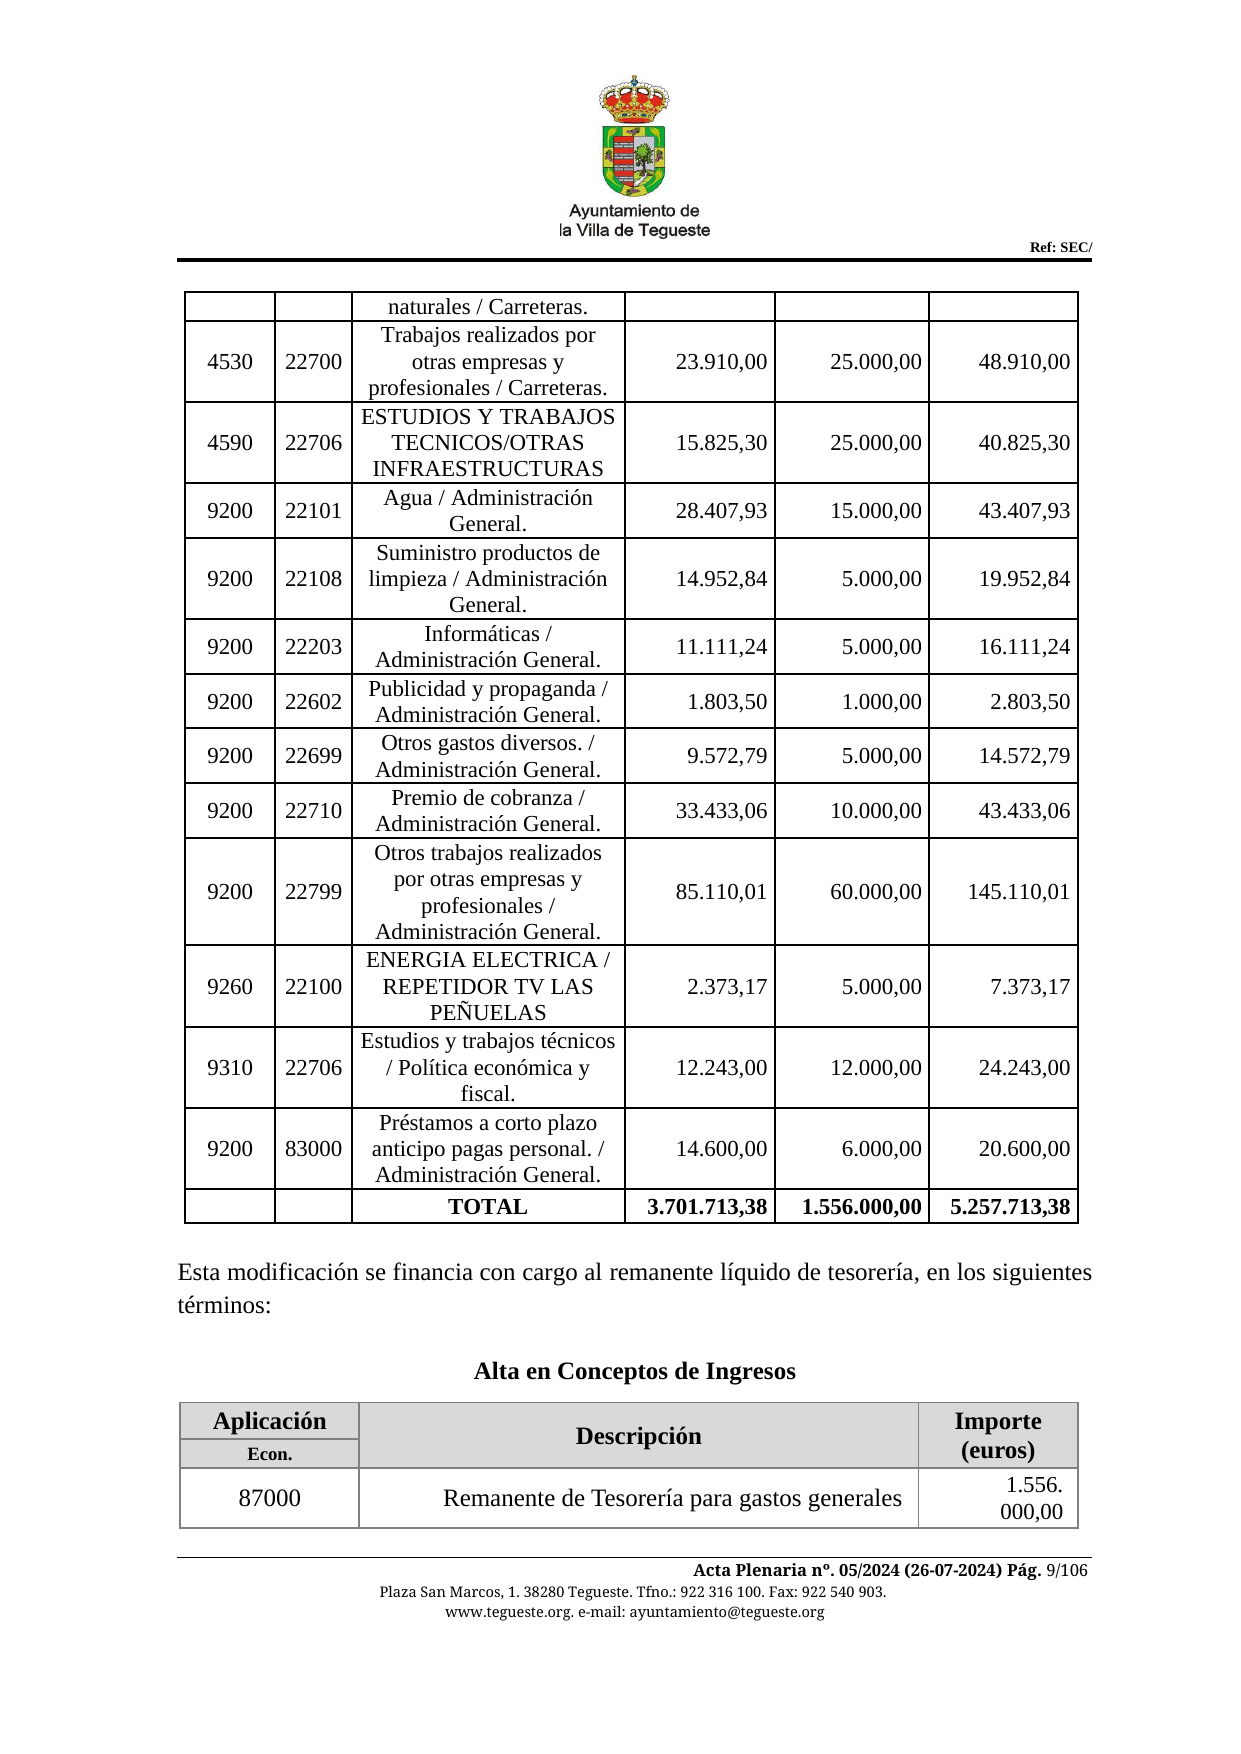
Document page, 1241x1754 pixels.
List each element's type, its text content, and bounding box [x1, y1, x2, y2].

table_cell 22100 [276, 946, 351, 1026]
table_cell TOTAL [353, 1190, 624, 1222]
table_cell 12.000,00 [776, 1028, 928, 1107]
table_cell Otros trabajos realizados por otras empresas y profesionales / Administración General. [353, 839, 624, 944]
table_cell ENERGIA ELECTRICA / REPETIDOR TV LAS PEÑUELAS [353, 946, 624, 1026]
table_cell 6.000,00 [776, 1109, 928, 1188]
table_cell 4590 [186, 403, 274, 482]
table_cell Econ. [181, 1440, 358, 1467]
table_cell 33.433,06 [626, 784, 774, 837]
table_cell Suministro productos de limpieza / Administración General. [353, 539, 624, 618]
table_cell 9310 [186, 1028, 274, 1107]
table_header Aplicación [181, 1403, 358, 1438]
table_cell 25.000,00 [776, 322, 928, 401]
table_cell 15.825,30 [626, 403, 774, 482]
table_cell 19.952,84 [930, 539, 1077, 618]
table_cell 5.000,00 [776, 729, 928, 782]
table_cell [186, 293, 274, 319]
table_cell 14.952,84 [626, 539, 774, 618]
table_cell 5.000,00 [776, 620, 928, 672]
table_cell 87000 [181, 1469, 358, 1527]
text Esta modificación se financia con cargo al remanente líquido de tesorería, en los siguientes términos: [177, 1257, 1092, 1319]
table_cell [776, 293, 928, 319]
table_cell 60.000,00 [776, 839, 928, 944]
table_cell 22706 [276, 403, 351, 482]
table_cell 1.556.000,00 [919, 1469, 1077, 1527]
table_cell 9200 [186, 1109, 274, 1188]
table_cell [930, 293, 1077, 319]
table_cell 43.433,06 [930, 784, 1077, 837]
text Alta en Conceptos de Ingresos [177, 1356, 1092, 1385]
table_cell [276, 293, 351, 319]
table_cell 9200 [186, 784, 274, 837]
table_cell [186, 1190, 274, 1222]
table_cell 22101 [276, 484, 351, 537]
table_cell 83000 [276, 1109, 351, 1188]
table_cell Trabajos realizados por otras empresas y profesionales / Carreteras. [353, 322, 624, 401]
table_cell 10.000,00 [776, 784, 928, 837]
table_cell Préstamos a corto plazo anticipo pagas personal. / Administración General. [353, 1109, 624, 1188]
table_cell 23.910,00 [626, 322, 774, 401]
table_cell 2.803,50 [930, 675, 1077, 727]
table_cell 22602 [276, 675, 351, 727]
table_cell 9200 [186, 729, 274, 782]
table_cell 7.373,17 [930, 946, 1077, 1026]
table_cell [626, 293, 774, 319]
table_cell 9200 [186, 620, 274, 672]
table_cell 5.257.713,38 [930, 1190, 1077, 1222]
table_cell 9200 [186, 675, 274, 727]
table_cell 22699 [276, 729, 351, 782]
table_header Descripción [360, 1403, 918, 1467]
table_cell Remanente de Tesorería para gastos generales [360, 1469, 918, 1527]
table_cell 14.600,00 [626, 1109, 774, 1188]
table_cell naturales / Carreteras. [353, 293, 624, 319]
table_cell 15.000,00 [776, 484, 928, 537]
table_cell 22700 [276, 322, 351, 401]
table_cell [276, 1190, 351, 1222]
table_cell 22706 [276, 1028, 351, 1107]
table_cell 40.825,30 [930, 403, 1077, 482]
table_cell 43.407,93 [930, 484, 1077, 537]
table_cell 1.000,00 [776, 675, 928, 727]
table_cell 14.572,79 [930, 729, 1077, 782]
table_cell 28.407,93 [626, 484, 774, 537]
table_cell 4530 [186, 322, 274, 401]
table_cell 5.000,00 [776, 539, 928, 618]
table_cell 22108 [276, 539, 351, 618]
table_cell 85.110,01 [626, 839, 774, 944]
table_cell 5.000,00 [776, 946, 928, 1026]
table_cell 2.373,17 [626, 946, 774, 1026]
table_cell 25.000,00 [776, 403, 928, 482]
table_cell Estudios y trabajos técnicos / Política económica y fiscal. [353, 1028, 624, 1107]
table_cell 9200 [186, 839, 274, 944]
table_cell 9.572,79 [626, 729, 774, 782]
table_cell Informáticas / Administración General. [353, 620, 624, 672]
table_cell 1.803,50 [626, 675, 774, 727]
table_cell 9200 [186, 539, 274, 618]
table_cell 22203 [276, 620, 351, 672]
table_cell 20.600,00 [930, 1109, 1077, 1188]
table_header Importe (euros) [919, 1403, 1077, 1467]
table_cell 1.556.000,00 [776, 1190, 928, 1222]
table_cell 22710 [276, 784, 351, 837]
table_cell Otros gastos diversos. / Administración General. [353, 729, 624, 782]
table_cell 3.701.713,38 [626, 1190, 774, 1222]
table_cell ESTUDIOS Y TRABAJOS TECNICOS/OTRAS INFRAESTRUCTURAS [353, 403, 624, 482]
table_cell 48.910,00 [930, 322, 1077, 401]
table_cell 11.111,24 [626, 620, 774, 672]
table_cell Agua / Administración General. [353, 484, 624, 537]
table_cell 22799 [276, 839, 351, 944]
table_cell 12.243,00 [626, 1028, 774, 1107]
table_cell 16.111,24 [930, 620, 1077, 672]
table_cell 24.243,00 [930, 1028, 1077, 1107]
table_cell 145.110,01 [930, 839, 1077, 944]
table_cell Publicidad y propaganda / Administración General. [353, 675, 624, 727]
table_cell 9260 [186, 946, 274, 1026]
table_cell 9200 [186, 484, 274, 537]
table_cell Premio de cobranza / Administración General. [353, 784, 624, 837]
